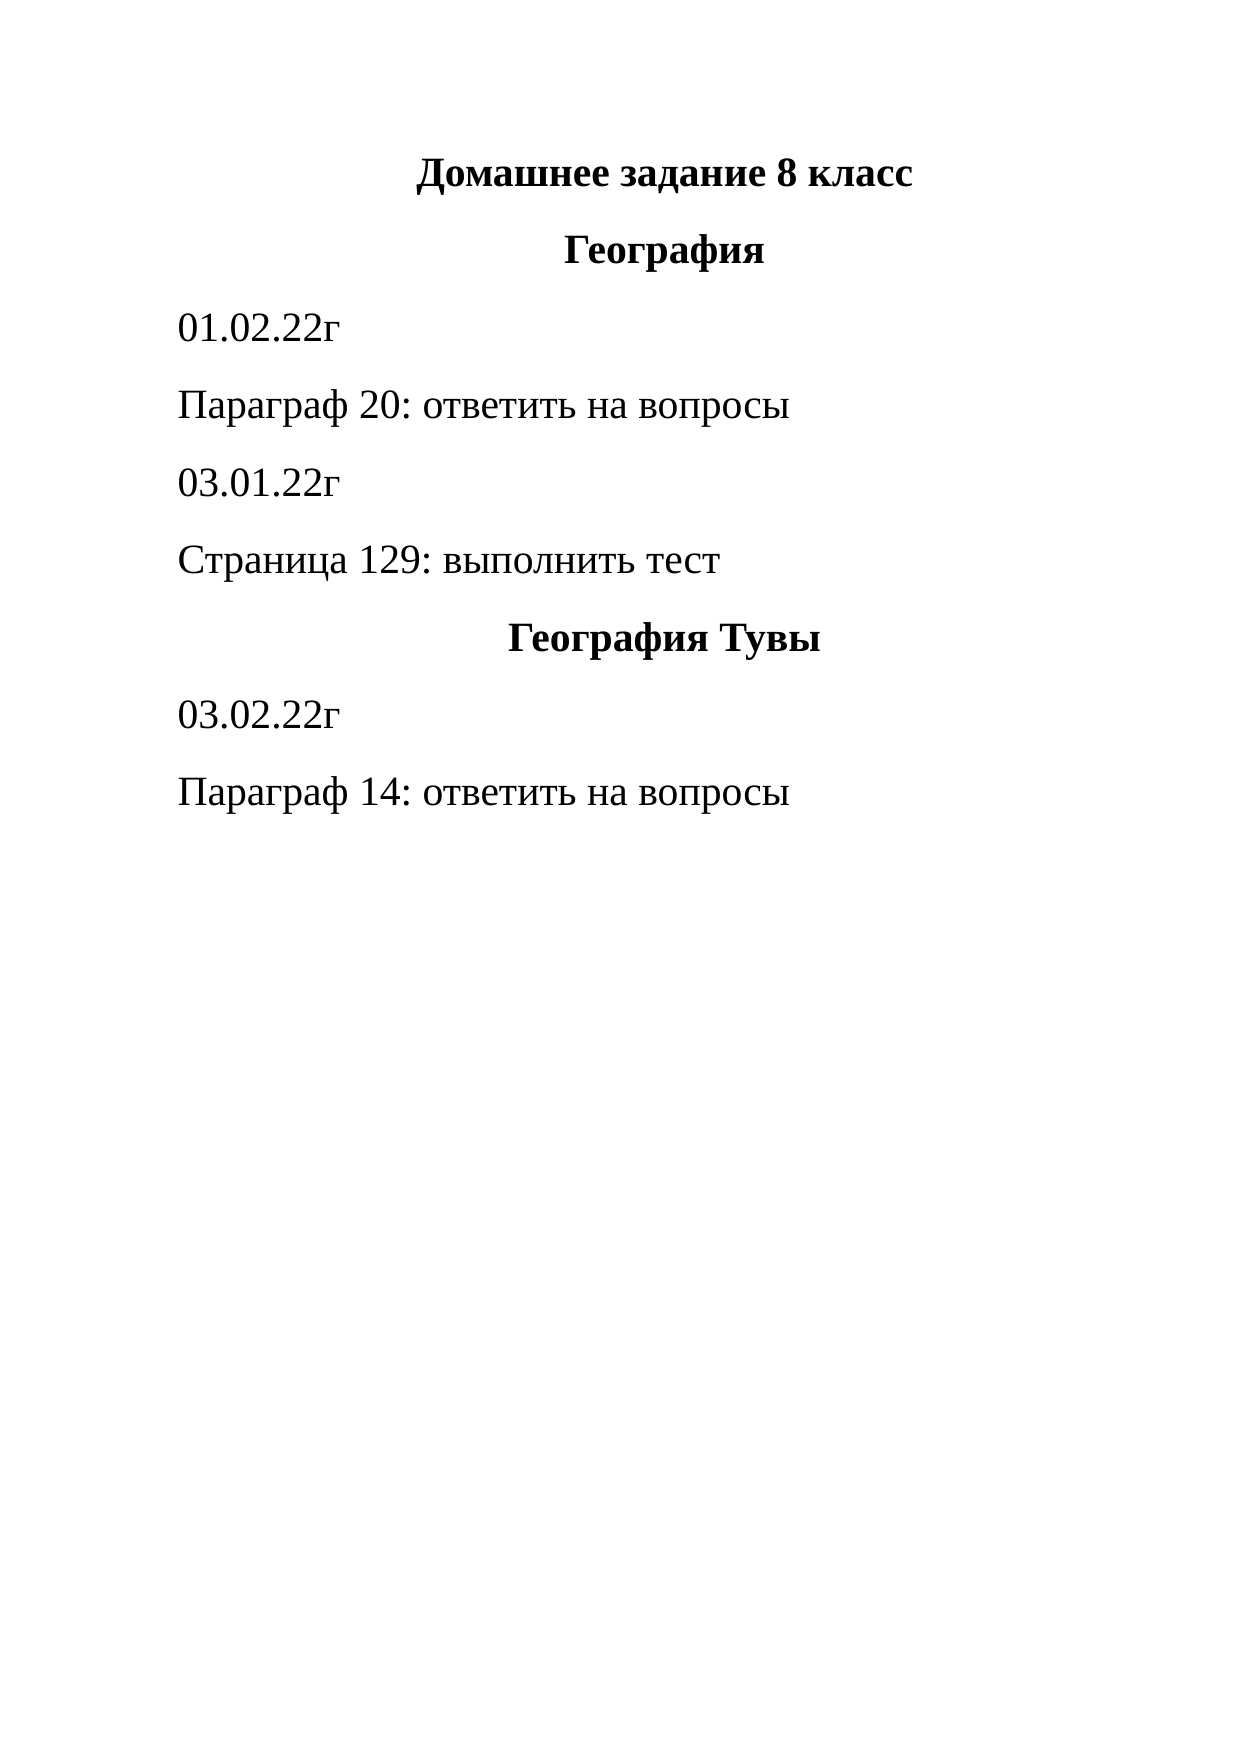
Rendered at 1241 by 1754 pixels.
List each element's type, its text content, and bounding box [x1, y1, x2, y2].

subtitle 01.02.22г [177, 302, 1152, 350]
subtitle Домашнее задание 8 класс [177, 148, 1152, 196]
subtitle 03.02.22г [177, 689, 1152, 737]
subtitle 03.01.22г [177, 457, 1152, 505]
subtitle География Тувы [177, 612, 1152, 660]
subtitle Параграф 14: ответить на вопросы [177, 767, 1152, 815]
subtitle География [177, 225, 1152, 273]
subtitle Страница 129: выполнить тест [177, 534, 1152, 582]
subtitle Параграф 20: ответить на вопросы [177, 380, 1152, 428]
